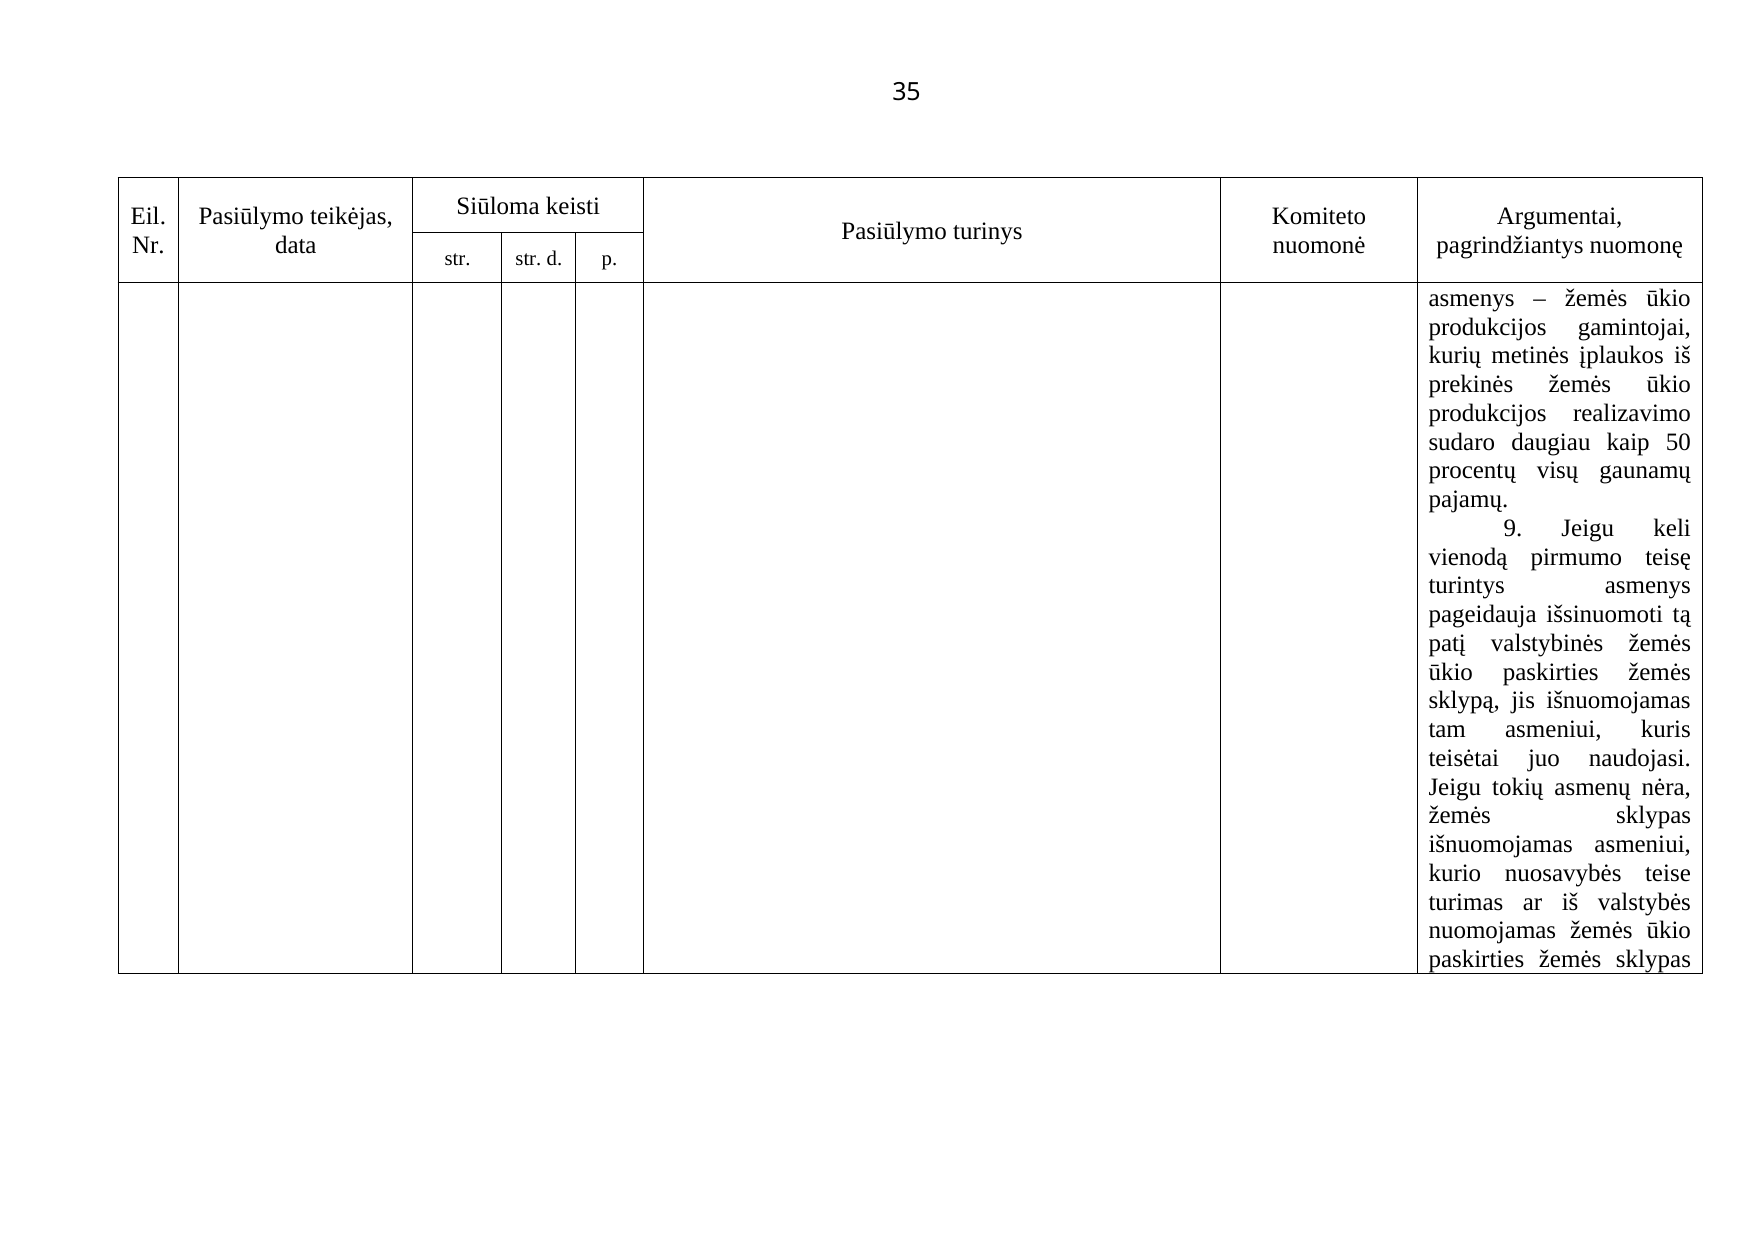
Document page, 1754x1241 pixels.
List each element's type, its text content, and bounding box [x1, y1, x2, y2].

table_cell p. [576, 233, 643, 282]
table_cell [576, 283, 643, 973]
table_header Siūloma keisti [413, 178, 643, 232]
table_header Pasiūlymo turinys [644, 178, 1220, 282]
table_cell [644, 283, 1220, 973]
table_cell [1221, 283, 1417, 973]
table_cell str. [413, 233, 501, 282]
table_cell [179, 283, 412, 973]
table_header Pasiūlymo teikėjas, data [179, 178, 412, 282]
table_cell [502, 283, 575, 973]
table_header Argumentai, pagrindžiantys nuomonę [1418, 178, 1702, 282]
table_cell [119, 283, 178, 973]
table_header Komiteto nuomonė [1221, 178, 1417, 282]
table_cell str. d. [502, 233, 575, 282]
table_header Eil. Nr. [119, 178, 178, 282]
table_cell [413, 283, 501, 973]
table_cell asmenys – žemės ūkio produkcijos gamintojai, kurių metinės įplaukos iš prekinės žemės ūkio produkcijos realizavimo sudaro daugiau kaip 50 procentų visų gaunamų pajamų. 9. Jeigu keli vienodą pirmumo teisę turintys asmenys pageidauja išsinuomoti tą patį valstybinės žemės ūkio paskirties žemės sklypą, jis išnuomojamas tam asmeniui, kuris teisėtai juo naudojasi. Jeigu tokių asmenų nėra, žemės sklypas išnuomojamas asmeniui, kurio nuosavybės teise turimas ar iš valstybės nuomojamas žemės ūkio paskirties žemės sklypas [1418, 283, 1702, 973]
